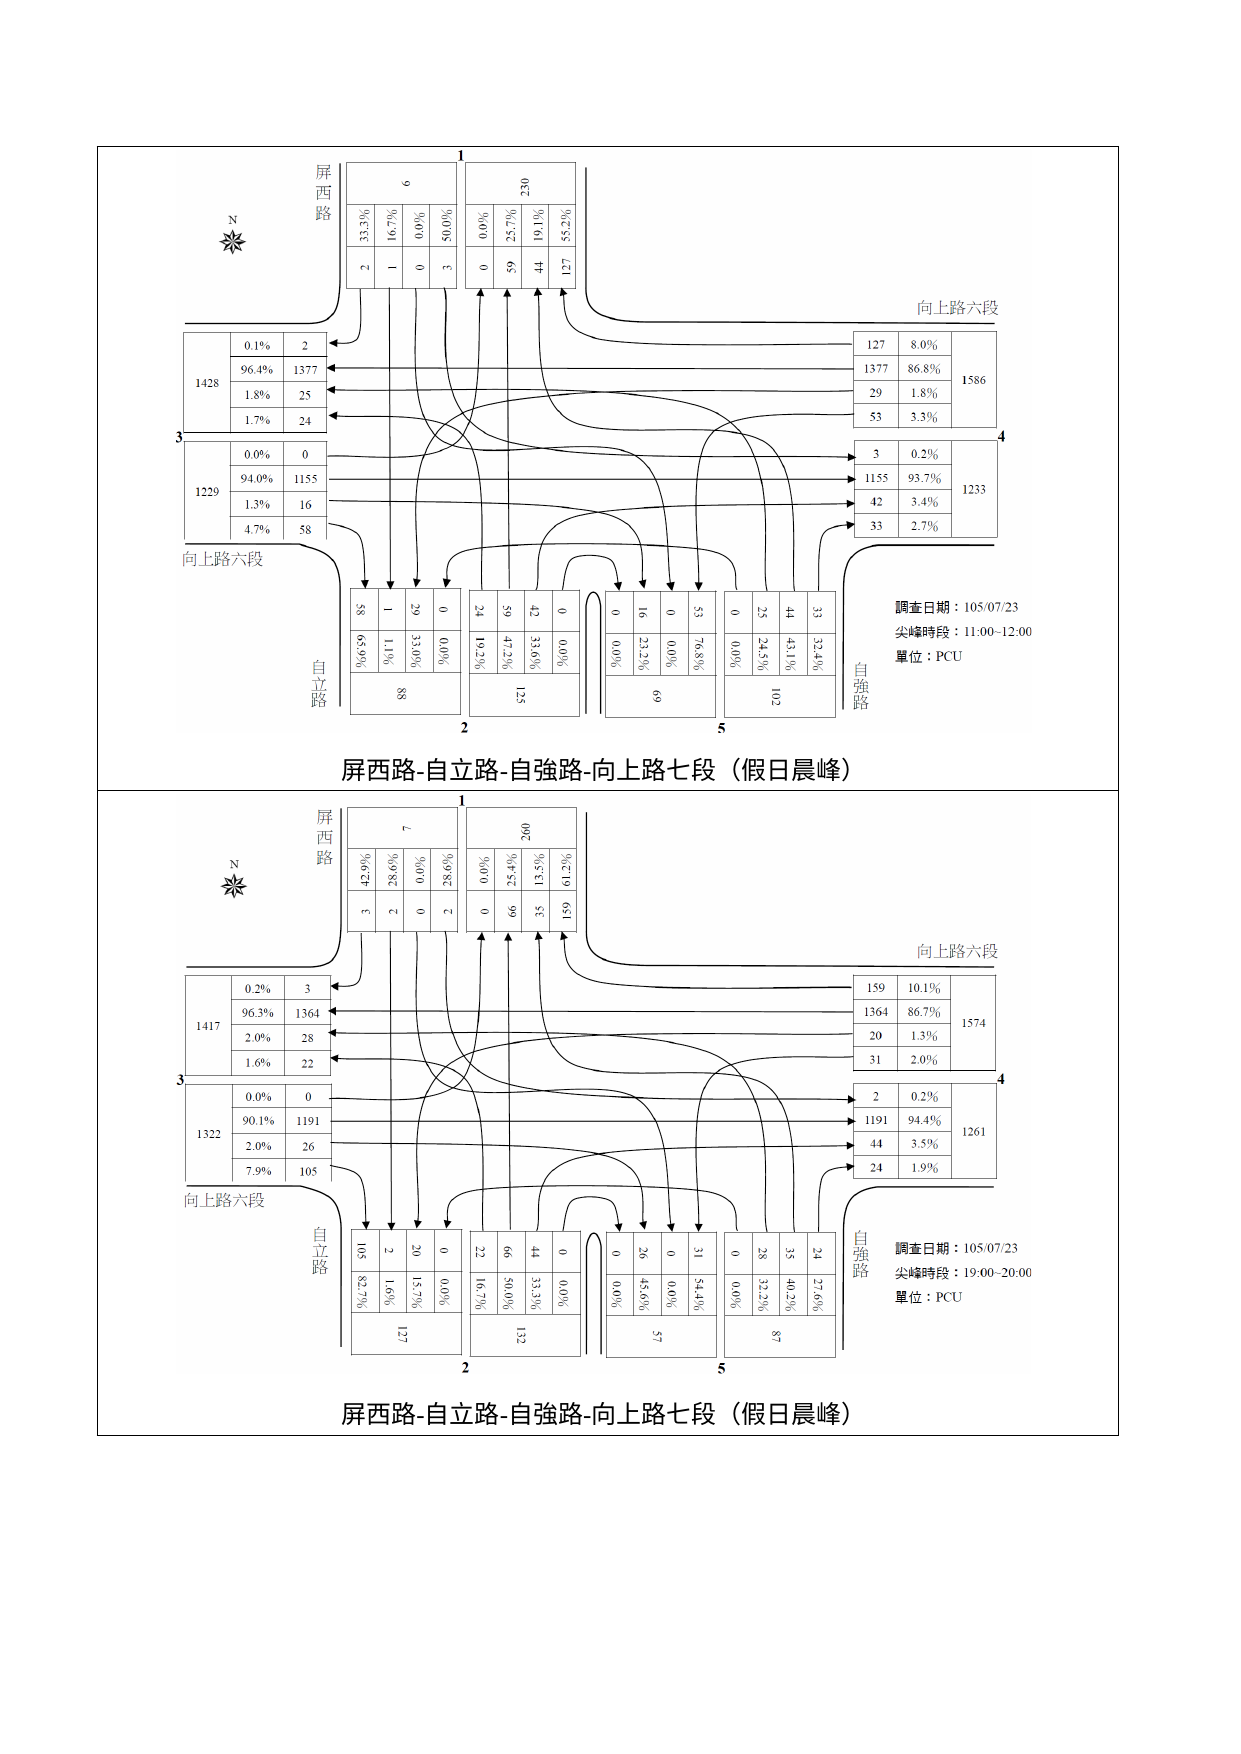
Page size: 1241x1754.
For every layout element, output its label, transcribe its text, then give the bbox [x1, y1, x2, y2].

table_header 屏西路-自立路-自強路-向上路七段（假日晨峰） [98, 147, 1118, 790]
table_cell 屏西路-自立路-自強路-向上路七段（假日晨峰） [98, 791, 1118, 1434]
